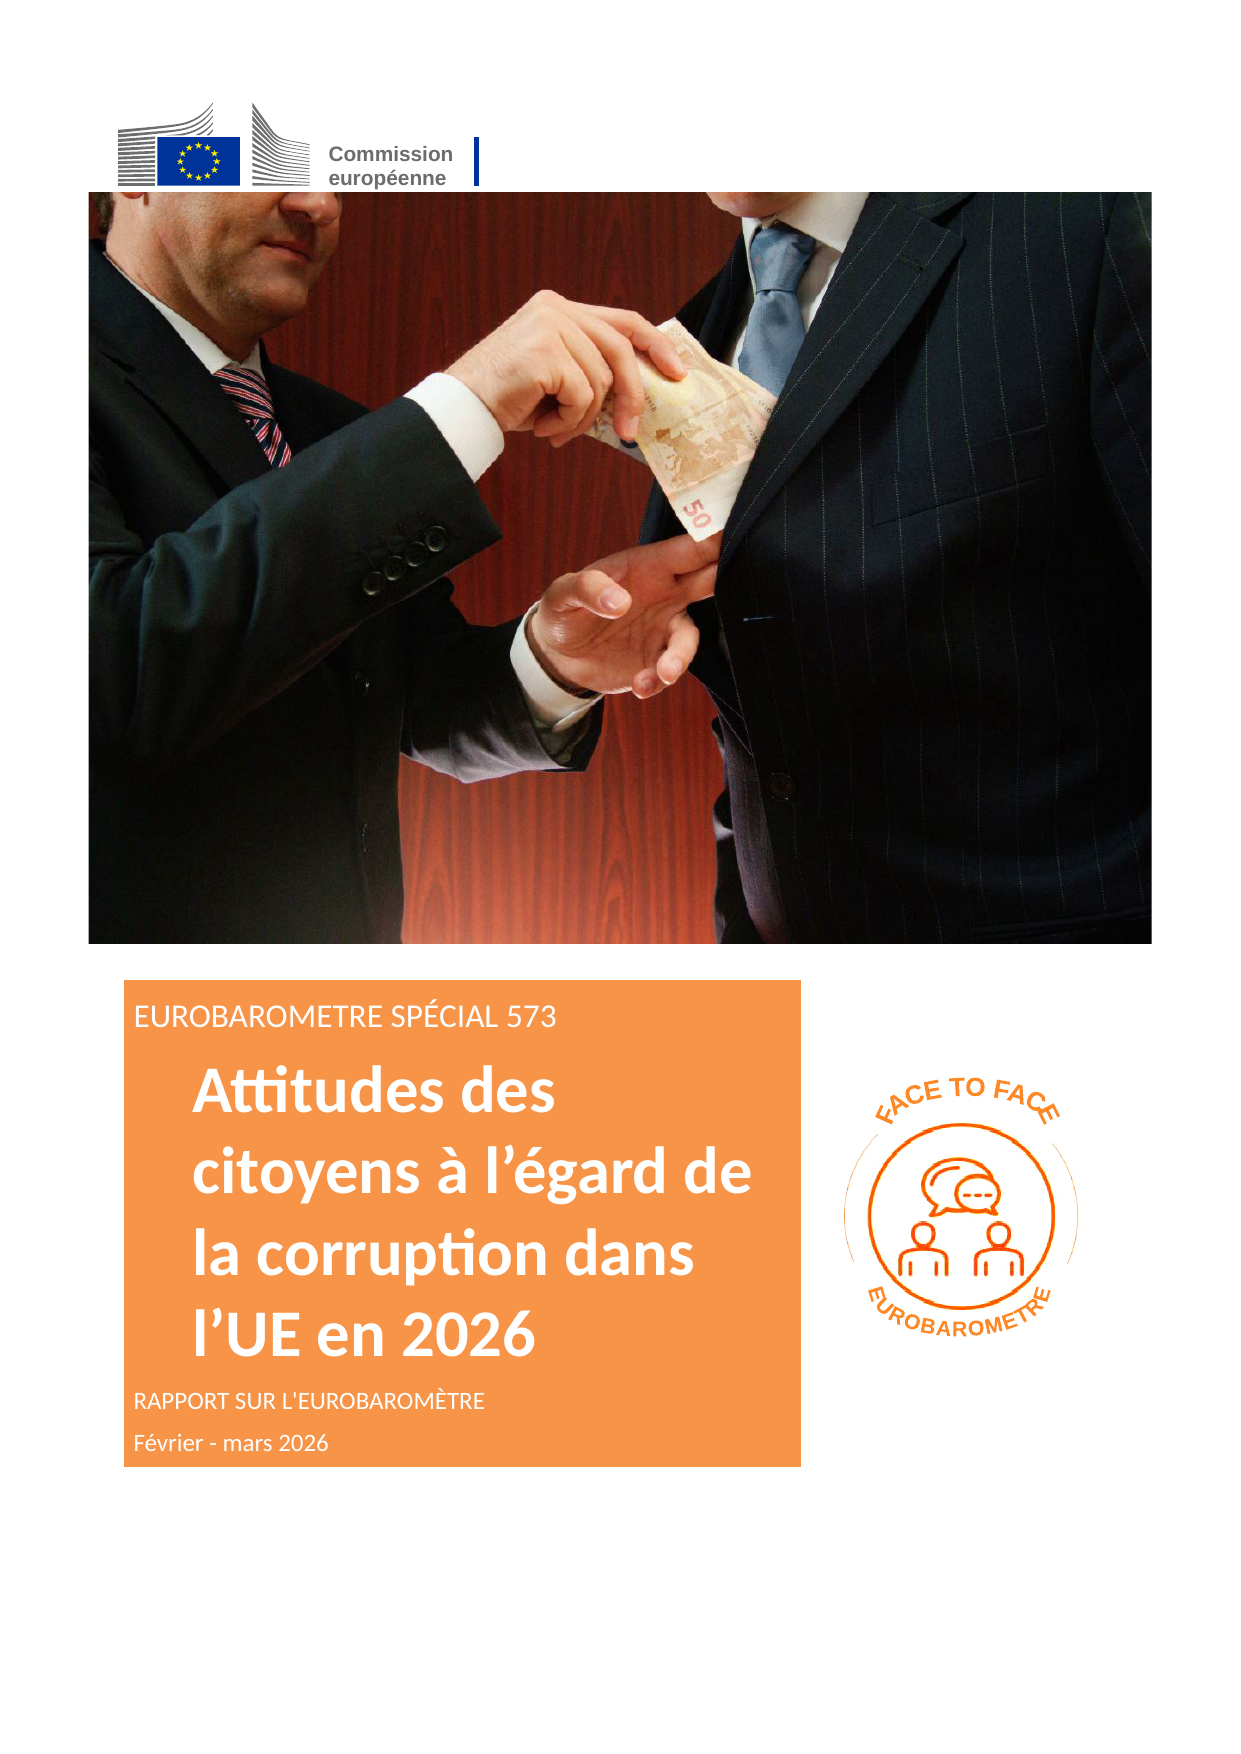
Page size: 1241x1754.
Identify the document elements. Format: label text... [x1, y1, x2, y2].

picture [1022, 1309, 1031, 1314]
text Février - mars 2026 [133, 1427, 792, 1458]
text Attitudes des citoyens à l’égard de la corruption dans l’UE en 2026 [192, 1048, 792, 1373]
picture [835, 1120, 1081, 1314]
text RAPPORT SUR L'EUROBAROMÈTRE [133, 1385, 792, 1416]
picture [887, 1307, 894, 1314]
text EUROBAROMETRE SPÉCIAL 573 [133, 995, 792, 1036]
picture [88, 192, 1152, 944]
